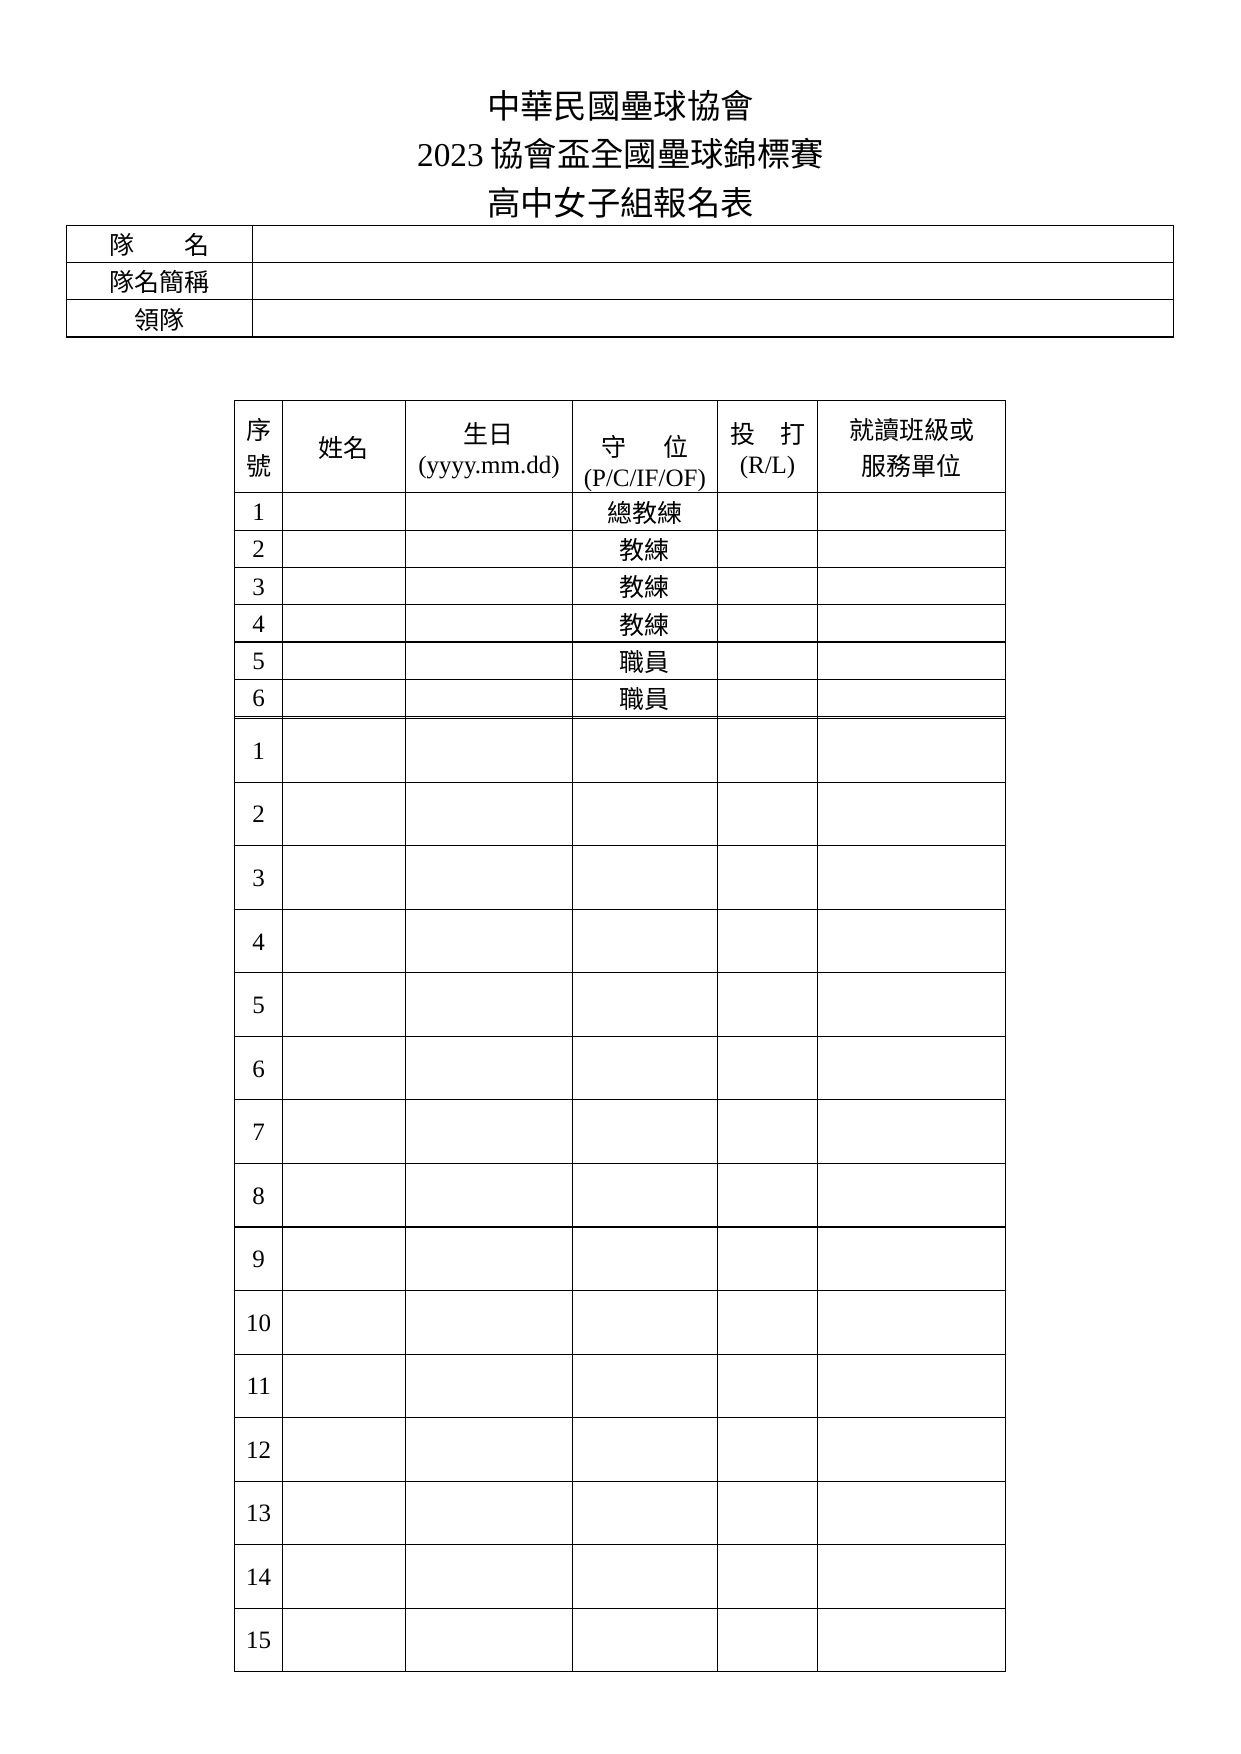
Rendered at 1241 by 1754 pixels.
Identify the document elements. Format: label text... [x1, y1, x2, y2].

table_cell [818, 1355, 1005, 1417]
table_cell [283, 1291, 405, 1353]
table_cell [283, 1609, 405, 1671]
table_cell 教練 [573, 568, 717, 604]
table_cell 4 [235, 605, 282, 641]
table_cell [818, 1418, 1005, 1481]
table_header [253, 226, 1173, 262]
table_cell [818, 1609, 1005, 1671]
table_cell 3 [235, 846, 282, 909]
table_cell [718, 643, 817, 679]
table_cell [406, 1355, 572, 1417]
table_cell [406, 531, 572, 567]
table_cell [573, 910, 717, 972]
table_cell [718, 783, 817, 845]
table_cell [573, 1355, 717, 1417]
table_cell [818, 1291, 1005, 1353]
table_cell [406, 1609, 572, 1671]
table_cell [283, 973, 405, 1036]
table_cell [406, 643, 572, 679]
table_cell [406, 493, 572, 529]
table_cell 教練 [573, 605, 717, 641]
table_cell [573, 1164, 717, 1226]
table_cell [818, 1164, 1005, 1226]
table_cell [573, 1228, 717, 1290]
table_cell 11 [235, 1355, 282, 1417]
table_cell [573, 1100, 717, 1163]
table_cell 1 [235, 719, 282, 782]
table_header 就讀班級或 服務單位 [818, 401, 1005, 492]
table_cell 總教練 [573, 493, 717, 529]
text 高中女子組報名表 [75, 176, 1165, 224]
table_cell 14 [235, 1545, 282, 1608]
table_cell [718, 719, 817, 782]
table_cell [818, 1482, 1005, 1544]
table_cell [283, 719, 405, 782]
table_cell 10 [235, 1291, 282, 1353]
table_cell [818, 973, 1005, 1036]
table_cell 7 [235, 1100, 282, 1163]
table_cell [283, 1164, 405, 1226]
table_cell [406, 1291, 572, 1353]
table_cell 12 [235, 1418, 282, 1481]
table_cell [406, 1100, 572, 1163]
table_cell [718, 531, 817, 567]
table_cell [573, 973, 717, 1036]
table_cell [718, 568, 817, 604]
table_cell [283, 680, 405, 716]
table_cell [283, 783, 405, 845]
table_cell [718, 1037, 817, 1099]
table_cell [718, 605, 817, 641]
table_cell [406, 1418, 572, 1481]
table_cell [573, 719, 717, 782]
table_cell 3 [235, 568, 282, 604]
table_cell [718, 1291, 817, 1353]
table_cell [406, 568, 572, 604]
table_cell [253, 263, 1173, 299]
table_cell [718, 910, 817, 972]
text 2023協會盃全國壘球錦標賽 [75, 128, 1165, 176]
table_cell [718, 1545, 817, 1608]
table_cell [283, 568, 405, 604]
table_cell [573, 783, 717, 845]
table_cell [818, 1545, 1005, 1608]
table_header 姓名 [283, 401, 405, 492]
table_cell 2 [235, 783, 282, 845]
table_cell [573, 1609, 717, 1671]
table_cell [406, 719, 572, 782]
table_cell 15 [235, 1609, 282, 1671]
table_cell [283, 1545, 405, 1608]
table_header 序號 [235, 401, 282, 492]
table_cell [283, 1482, 405, 1544]
table_cell [573, 1482, 717, 1544]
table_cell [573, 1037, 717, 1099]
table_cell [283, 605, 405, 641]
table_cell [818, 846, 1005, 909]
table_cell 2 [235, 531, 282, 567]
table_cell [283, 493, 405, 529]
table_cell [406, 1164, 572, 1226]
table_cell 9 [235, 1228, 282, 1290]
table_cell [283, 910, 405, 972]
table_cell [406, 846, 572, 909]
table_cell [718, 1228, 817, 1290]
table_cell [818, 568, 1005, 604]
table_cell [406, 605, 572, 641]
table_cell [283, 1228, 405, 1290]
text 中華民國壘球協會 [75, 80, 1165, 128]
table_cell [573, 1418, 717, 1481]
table_header 生日 (yyyy.mm.dd) [406, 401, 572, 492]
table_cell [406, 783, 572, 845]
table_cell [406, 1482, 572, 1544]
table_cell [406, 973, 572, 1036]
table_cell [283, 1100, 405, 1163]
table_cell 13 [235, 1482, 282, 1544]
table_cell [283, 643, 405, 679]
table_cell [283, 1037, 405, 1099]
table_cell 8 [235, 1164, 282, 1226]
table_cell 教練 [573, 531, 717, 567]
table_cell [573, 1291, 717, 1353]
table_cell [818, 605, 1005, 641]
table_cell 6 [235, 1037, 282, 1099]
table_cell [253, 300, 1173, 336]
table_cell [818, 493, 1005, 529]
table_cell 職員 [573, 680, 717, 716]
table_cell [718, 846, 817, 909]
table_header 隊 名 [67, 226, 252, 262]
table_header 守 位 (P/C/IF/OF) [573, 401, 717, 492]
table_header 投 打 (R/L) [718, 401, 817, 492]
table_cell [283, 531, 405, 567]
table_cell [718, 1100, 817, 1163]
table_cell [406, 1228, 572, 1290]
table_cell [718, 1609, 817, 1671]
table_cell [406, 1037, 572, 1099]
table_cell [818, 531, 1005, 567]
table_cell 職員 [573, 643, 717, 679]
table_cell [718, 973, 817, 1036]
table_cell 5 [235, 643, 282, 679]
table_cell [818, 910, 1005, 972]
table_cell [573, 846, 717, 909]
table_cell [718, 680, 817, 716]
table_cell [818, 1228, 1005, 1290]
table_cell [818, 783, 1005, 845]
table_cell [283, 1355, 405, 1417]
table_cell [406, 680, 572, 716]
table_cell [406, 910, 572, 972]
table_cell [718, 1164, 817, 1226]
table_cell [573, 1545, 717, 1608]
table_cell 4 [235, 910, 282, 972]
table_cell [718, 1482, 817, 1544]
table_cell [818, 1037, 1005, 1099]
table_cell [818, 719, 1005, 782]
table_cell 5 [235, 973, 282, 1036]
table_cell [718, 493, 817, 529]
table_cell [818, 1100, 1005, 1163]
table_cell [818, 680, 1005, 716]
table_cell 6 [235, 680, 282, 716]
table_cell 1 [235, 493, 282, 529]
table_cell [283, 1418, 405, 1481]
table_cell [818, 643, 1005, 679]
table_cell [718, 1355, 817, 1417]
table_cell [406, 1545, 572, 1608]
table_cell 隊名簡稱 [67, 263, 252, 299]
table_cell [283, 846, 405, 909]
table_cell [718, 1418, 817, 1481]
table_cell 領隊 [67, 300, 252, 336]
